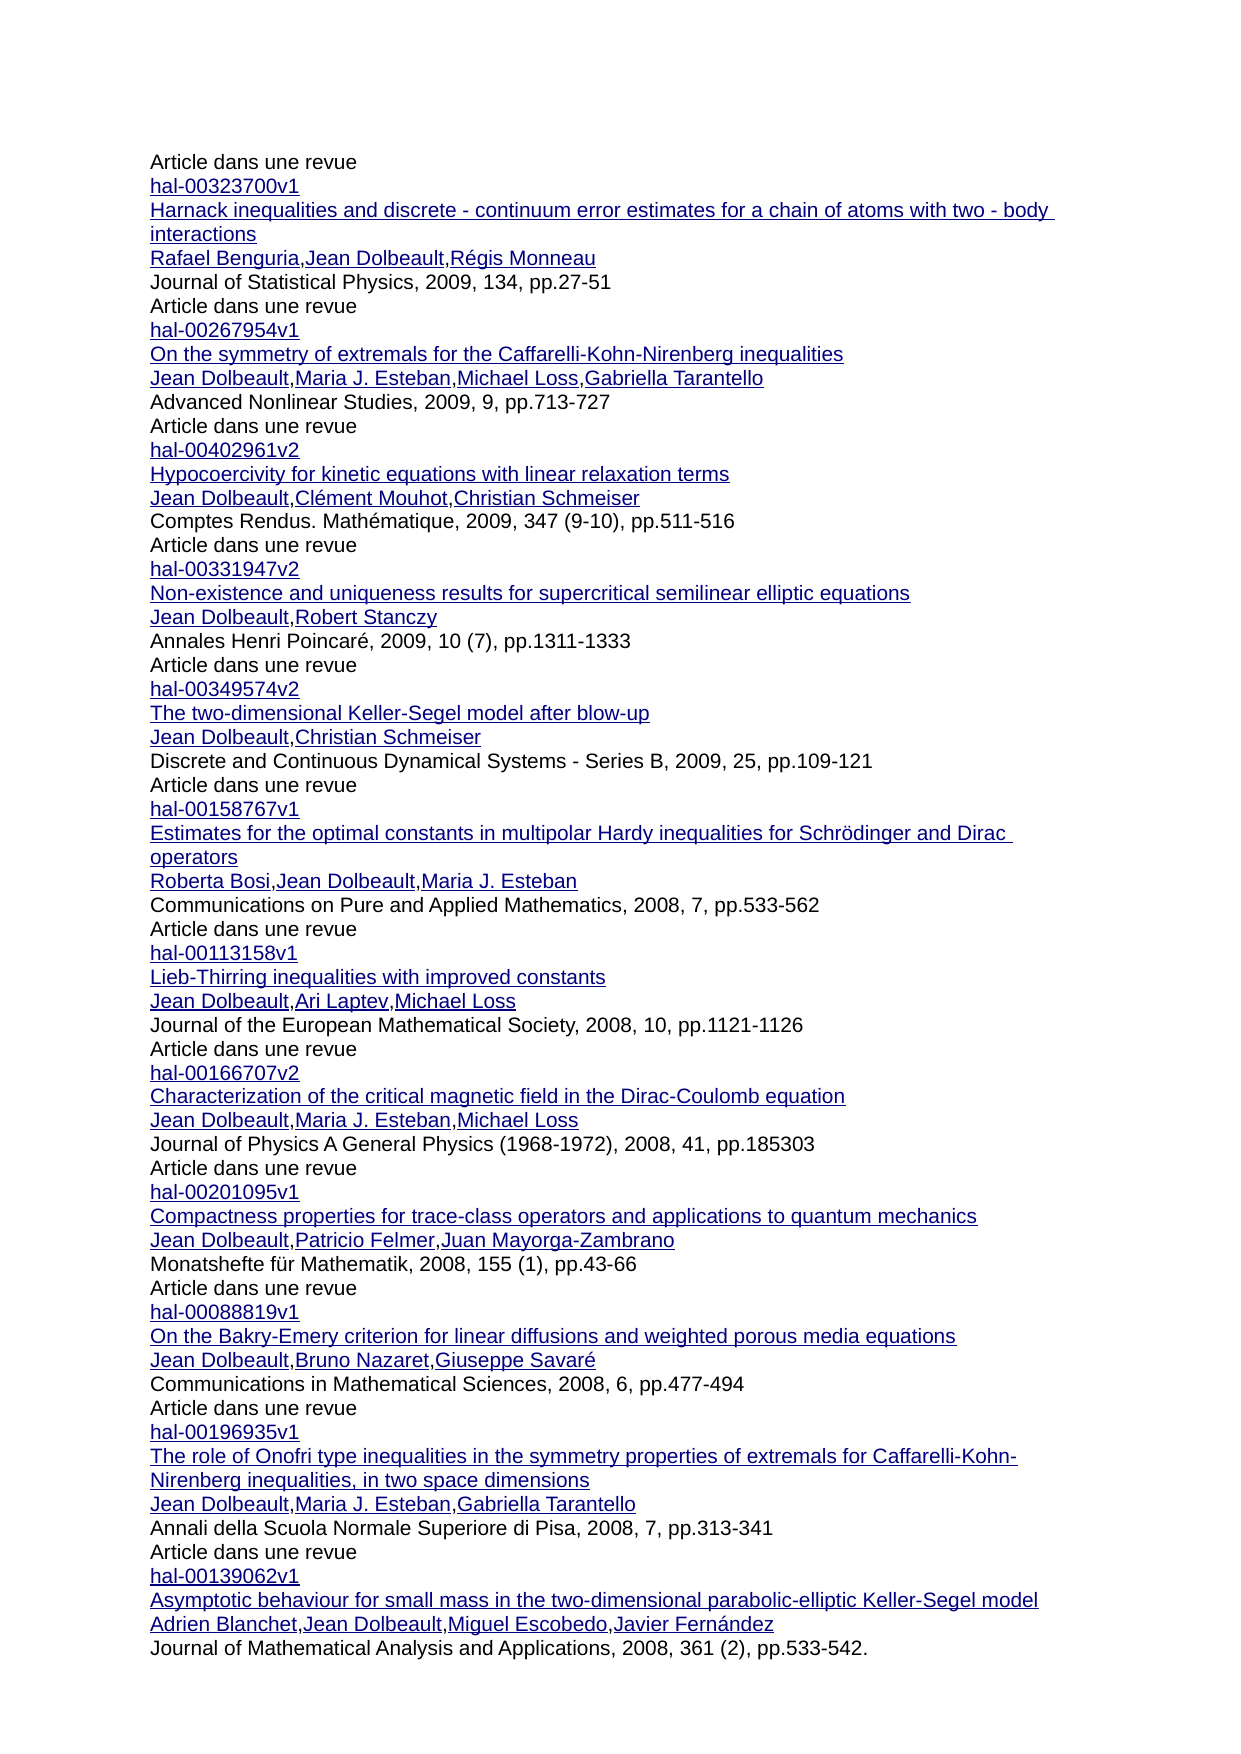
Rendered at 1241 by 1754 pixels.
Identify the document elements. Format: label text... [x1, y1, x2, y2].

table_cell Estimates for the optimal constants in multipolar Hardy inequalities for Schrödinger and Dirac operators Roberta Bosi,Jean Dolbeault,Maria J. Esteban Communications on Pure and Applied Mathematics, 2008, 7, pp.533-562 Article dans une revue hal-00113158v1 [150, 821, 1090, 964]
table_cell Asymptotic behaviour for small mass in the two-dimensional parabolic-elliptic Keller-Segel model Adrien Blanchet,Jean Dolbeault,Miguel Escobedo,Javier Fernández Journal of Mathematical Analysis and Applications, 2008, 361 (2), pp.533-542. [150, 1588, 1090, 1659]
table_cell The two-dimensional Keller-Segel model after blow-up Jean Dolbeault,Christian Schmeiser Discrete and Continuous Dynamical Systems - Series B, 2009, 25, pp.109-121 Article dans une revue hal-00158767v1 [150, 701, 1090, 821]
table_cell Characterization of the critical magnetic field in the Dirac-Coulomb equation Jean Dolbeault,Maria J. Esteban,Michael Loss Journal of Physics A General Physics (1968-1972), 2008, 41, pp.185303 Article dans une revue hal-00201095v1 [150, 1084, 1090, 1204]
table_cell Lieb-Thirring inequalities with improved constants Jean Dolbeault,Ari Laptev,Michael Loss Journal of the European Mathematical Society, 2008, 10, pp.1121-1126 Article dans une revue hal-00166707v2 [150, 965, 1090, 1084]
table_cell Hypocoercivity for kinetic equations with linear relaxation terms Jean Dolbeault,Clément Mouhot,Christian Schmeiser Comptes Rendus. Mathématique, 2009, 347 (9-10), pp.511-516 Article dans une revue hal-00331947v2 [150, 461, 1090, 581]
table_cell Harnack inequalities and discrete - continuum error estimates for a chain of atoms with two - body interactions Rafael Benguria,Jean Dolbeault,Régis Monneau Journal of Statistical Physics, 2009, 134, pp.27-51 Article dans une revue hal-00267954v1 [150, 198, 1090, 342]
table_cell Non-existence and uniqueness results for supercritical semilinear elliptic equations Jean Dolbeault,Robert Stanczy Annales Henri Poincaré, 2009, 10 (7), pp.1311-1333 Article dans une revue hal-00349574v2 [150, 581, 1090, 701]
table_cell Article dans une revue hal-00323700v1 [150, 150, 1090, 198]
table_cell The role of Onofri type inequalities in the symmetry properties of extremals for Caffarelli-Kohn-Nirenberg inequalities, in two space dimensions Jean Dolbeault,Maria J. Esteban,Gabriella Tarantello Annali della Scuola Normale Superiore di Pisa, 2008, 7, pp.313-341 Article dans une revue hal-00139062v1 [150, 1444, 1090, 1587]
table_cell On the symmetry of extremals for the Caffarelli-Kohn-Nirenberg inequalities Jean Dolbeault,Maria J. Esteban,Michael Loss,Gabriella Tarantello Advanced Nonlinear Studies, 2009, 9, pp.713-727 Article dans une revue hal-00402961v2 [150, 342, 1090, 461]
table_cell Compactness properties for trace-class operators and applications to quantum mechanics Jean Dolbeault,Patricio Felmer,Juan Mayorga-Zambrano Monatshefte für Mathematik, 2008, 155 (1), pp.43-66 Article dans une revue hal-00088819v1 [150, 1204, 1090, 1324]
table_cell On the Bakry-Emery criterion for linear diffusions and weighted porous media equations Jean Dolbeault,Bruno Nazaret,Giuseppe Savaré Communications in Mathematical Sciences, 2008, 6, pp.477-494 Article dans une revue hal-00196935v1 [150, 1324, 1090, 1444]
